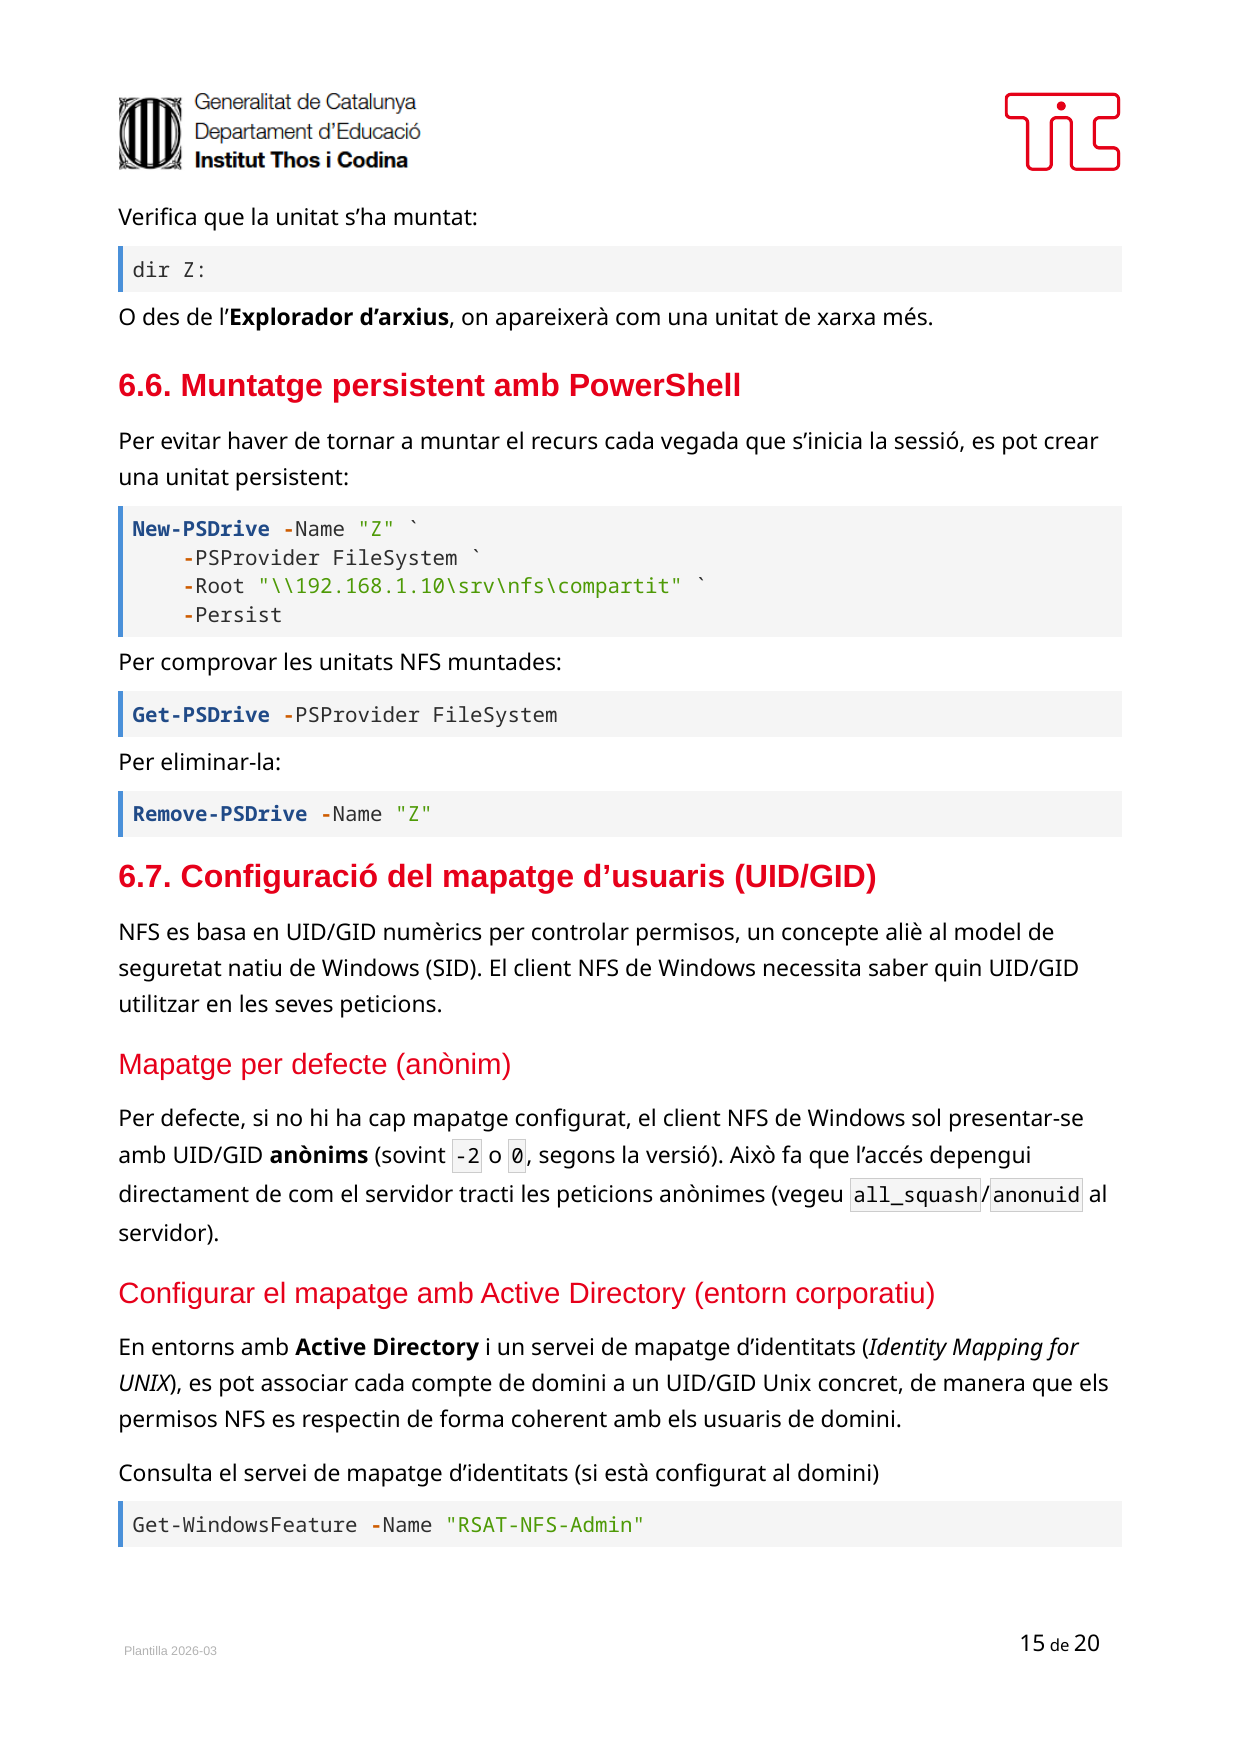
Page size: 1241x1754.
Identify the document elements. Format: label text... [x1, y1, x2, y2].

text En entorns amb Active Directory i un servei de mapatge d’identitats (Identity Mapping for UNIX), es pot associar cada compte de domini a un UID/GID Unix concret, de manera que els permisos NFS es respectin de forma coherent amb els usuaris de domini. [118, 1331, 1122, 1434]
text O des de l’Explorador d’arxius, on apareixerà com una unitat de xarxa més. [118, 301, 1122, 332]
text -Persist [123, 600, 1122, 637]
subtitle Configurar el mapatge amb Active Directory (entorn corporatiu) [118, 1276, 1122, 1309]
text Remove-PSDrive -Name "Z" [123, 791, 1122, 837]
text -Root "\\192.168.1.10\srv\nfs\compartit" ` [123, 571, 1122, 600]
picture [1004, 92, 1123, 171]
text dir Z: [123, 246, 1122, 292]
subtitle 6.6. Muntatge persistent amb PowerShell [118, 367, 1122, 404]
text Per comprovar les unitats NFS muntades: [118, 646, 1122, 677]
text NFS es basa en UID/GID numèrics per controlar permisos, un concepte aliè al model de seguretat natiu de Windows (SID). El client NFS de Windows necessita saber quin UID/GID utilitzar en les seves peticions. [118, 916, 1122, 1019]
text -PSProvider FileSystem ` [123, 543, 1122, 571]
text Consulta el servei de mapatge d’identitats (si està configurat al domini) [118, 1456, 1122, 1488]
text New-PSDrive -Name "Z" ` [123, 506, 1122, 543]
text Per evitar haver de tornar a muntar el recurs cada vegada que s’inicia la sessió, es pot crear una unitat persistent: [118, 425, 1122, 492]
picture [118, 92, 422, 171]
subtitle Mapatge per defecte (anònim) [118, 1047, 1122, 1081]
text Get-PSDrive -PSProvider FileSystem [123, 691, 1122, 737]
text Per eliminar-la: [118, 746, 1122, 777]
text Verifica que la unitat s’ha muntat: [118, 201, 1122, 233]
text Per defecte, si no hi ha cap mapatge configurat, el client NFS de Windows sol presentar-se amb UID/GID anònims (sovint -2 o 0, segons la versió). Això fa que l’accés depengui directament de com el servidor tracti les peticions anònimes (vegeu all_squash/anonuid al servidor). [118, 1102, 1122, 1248]
text Get-WindowsFeature -Name "RSAT-NFS-Admin" [123, 1501, 1122, 1547]
subtitle 6.7. Configuració del mapatge d’usuaris (UID/GID) [118, 858, 1122, 894]
